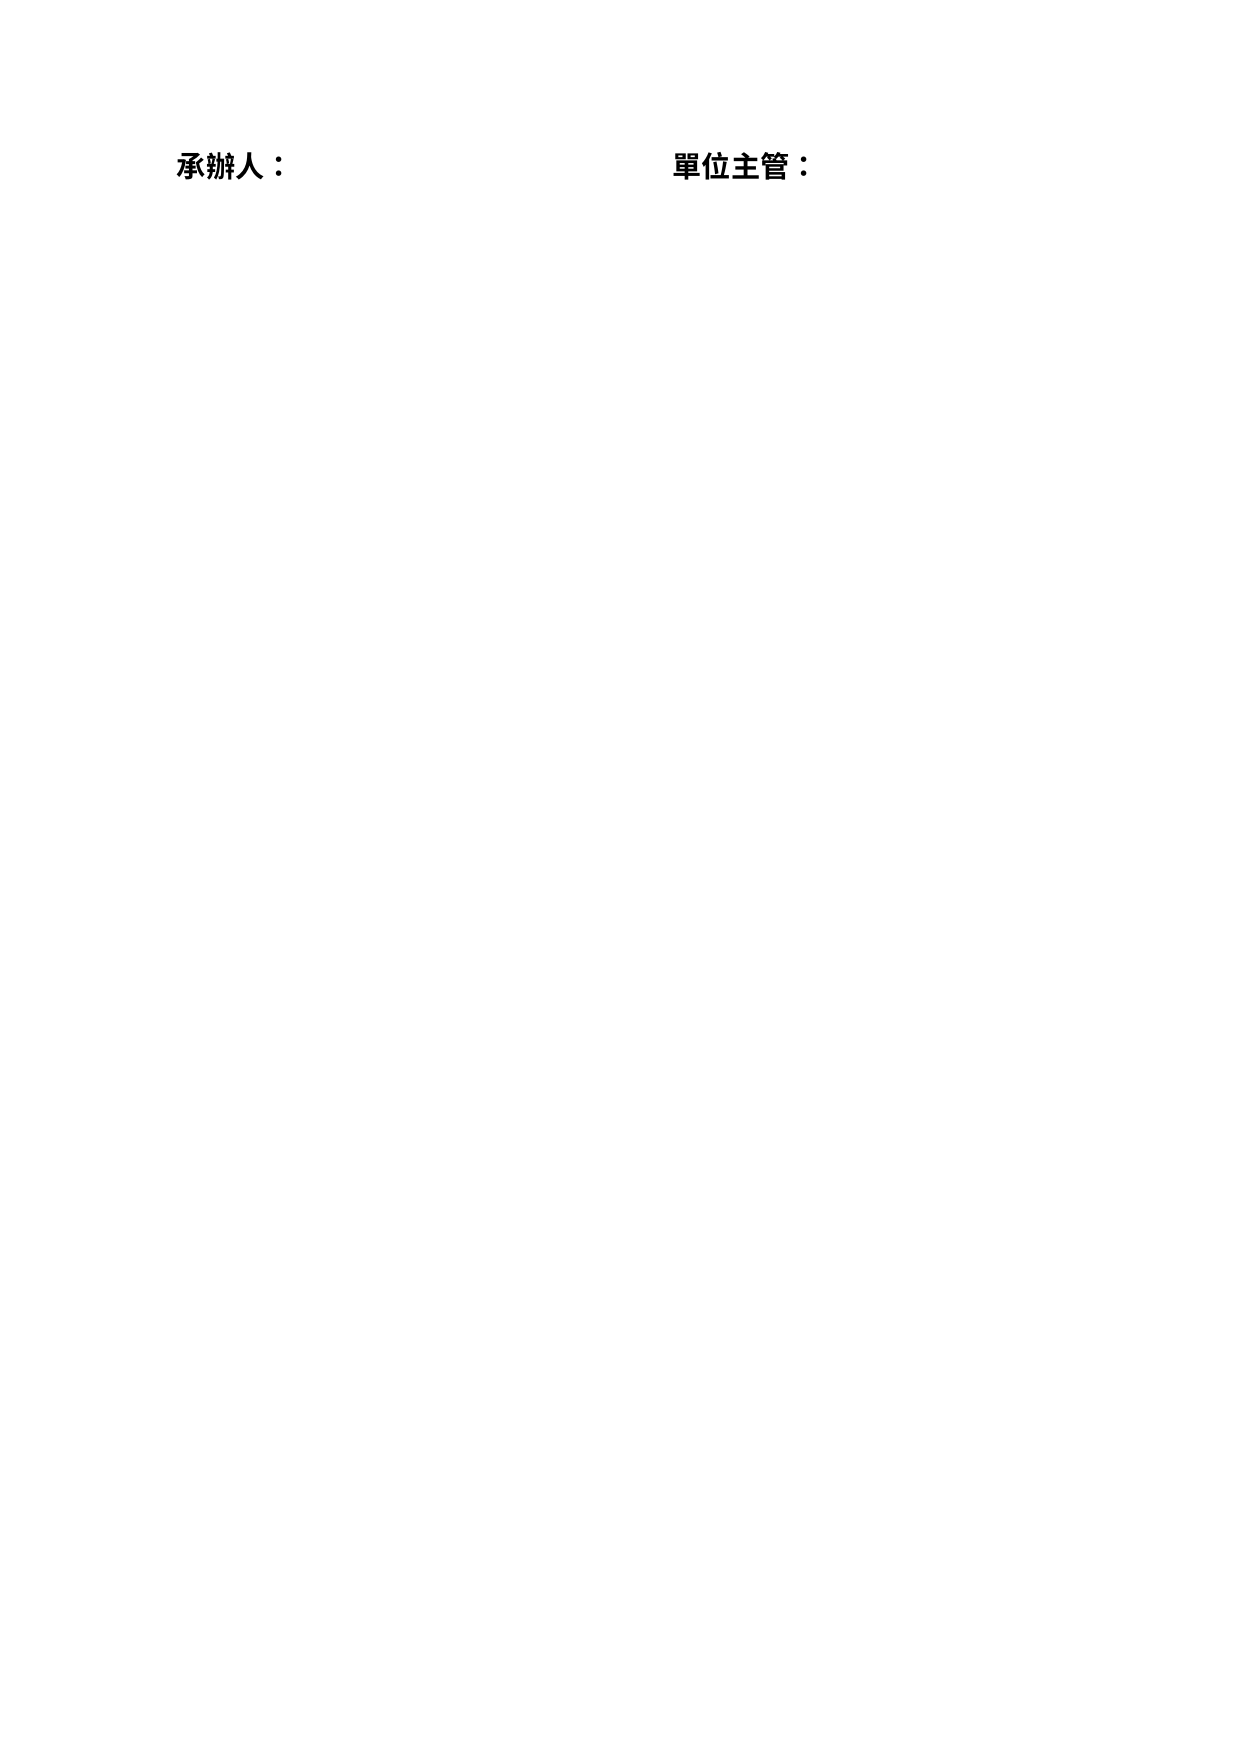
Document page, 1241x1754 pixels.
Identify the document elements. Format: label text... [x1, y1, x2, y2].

text 承辦人： 單位主管： [118, 128, 1122, 203]
